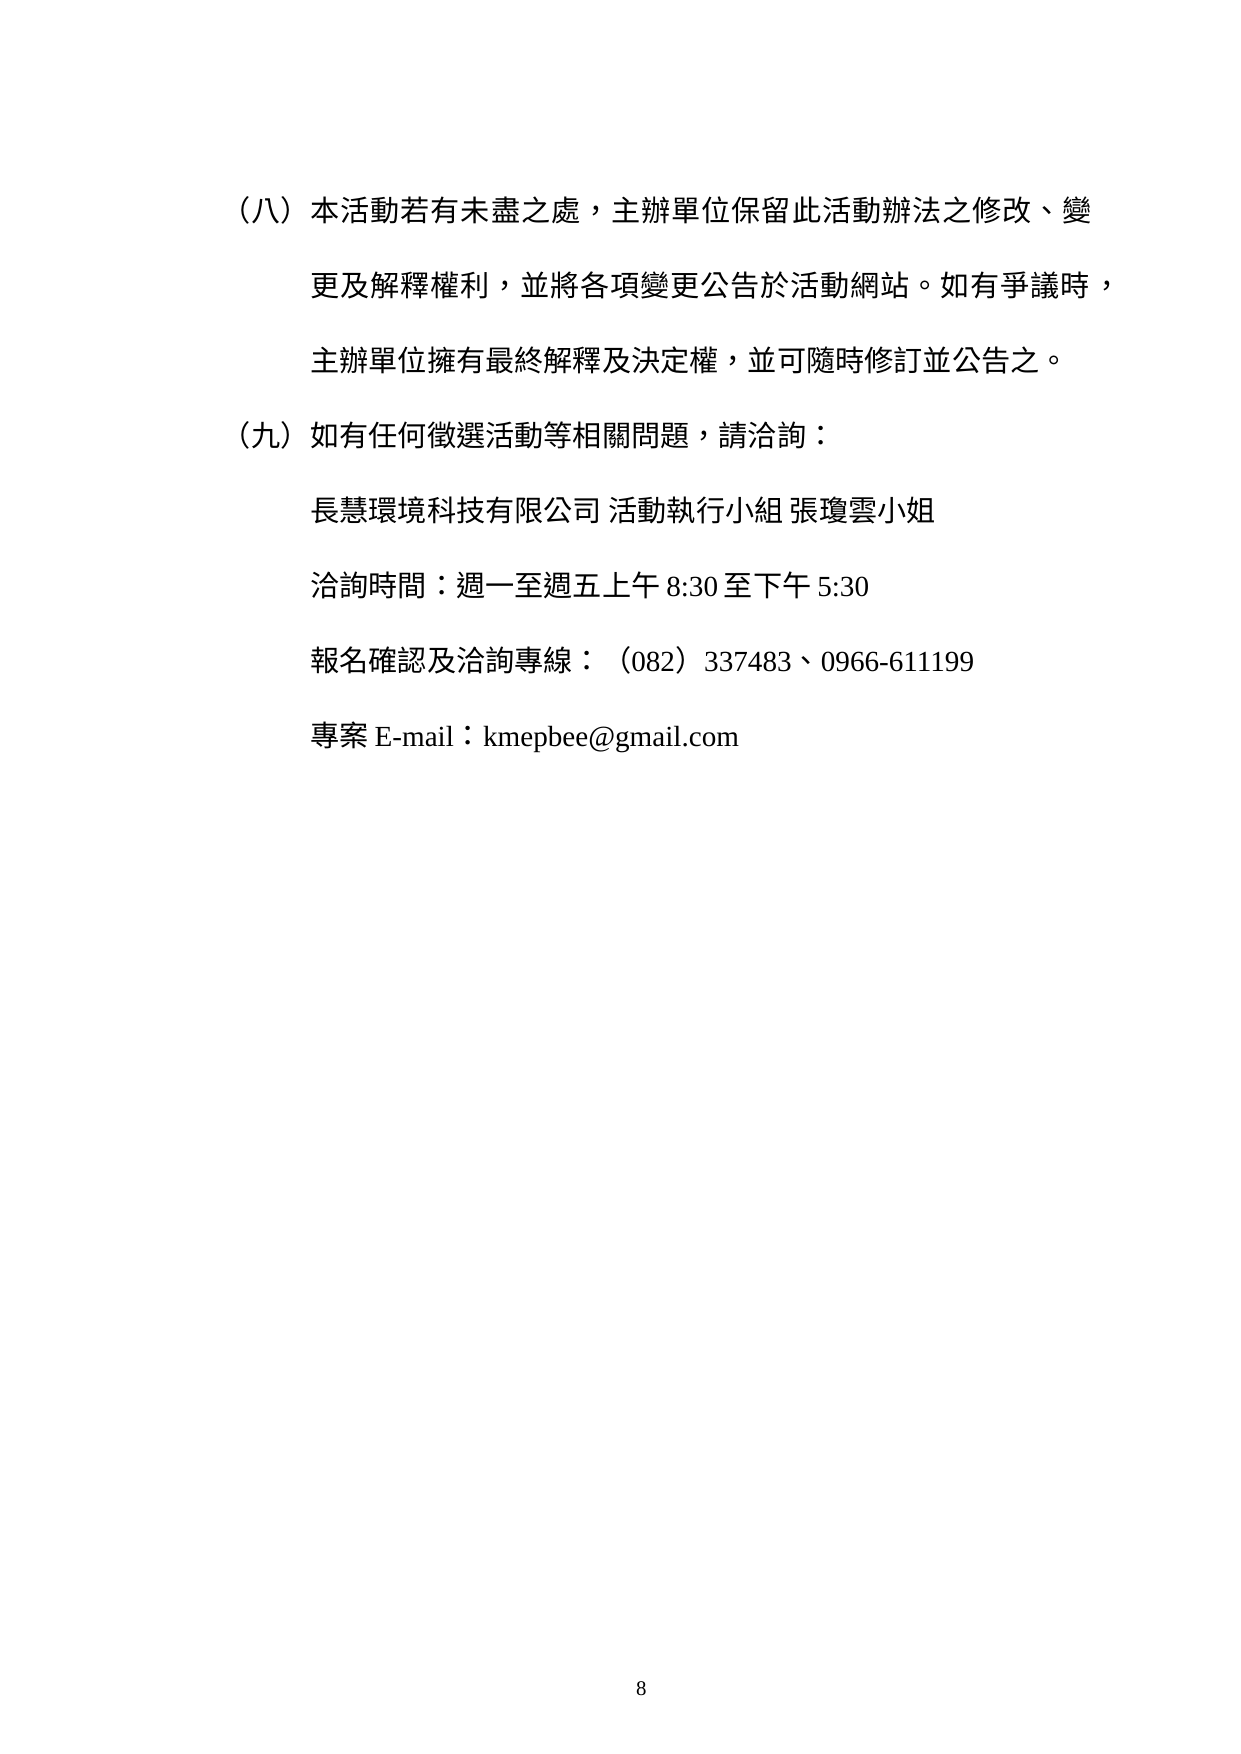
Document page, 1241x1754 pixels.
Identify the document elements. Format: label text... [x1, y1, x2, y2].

text 專案E-mail：kmepbee@gmail.com [310, 689, 1092, 764]
text 報名確認及洽詢專線：（082）337483、0966-611199 [310, 614, 1092, 689]
text 長慧環境科技有限公司 活動執行小組 張瓊雲小姐 [310, 464, 1092, 539]
list 本活動若有未盡之處，主辦單位保留此活動辦法之修改、變更及解釋權利，並將各項變更公告於活動網站。如有爭議時，主辦單位擁有最終解釋及決定權，並可隨時修訂並公告之。 [222, 164, 1092, 389]
text 洽詢時間：週一至週五上午8:30至下午5:30 [310, 539, 1092, 614]
list 如有任何徵選活動等相關問題，請洽詢： [222, 389, 1092, 464]
